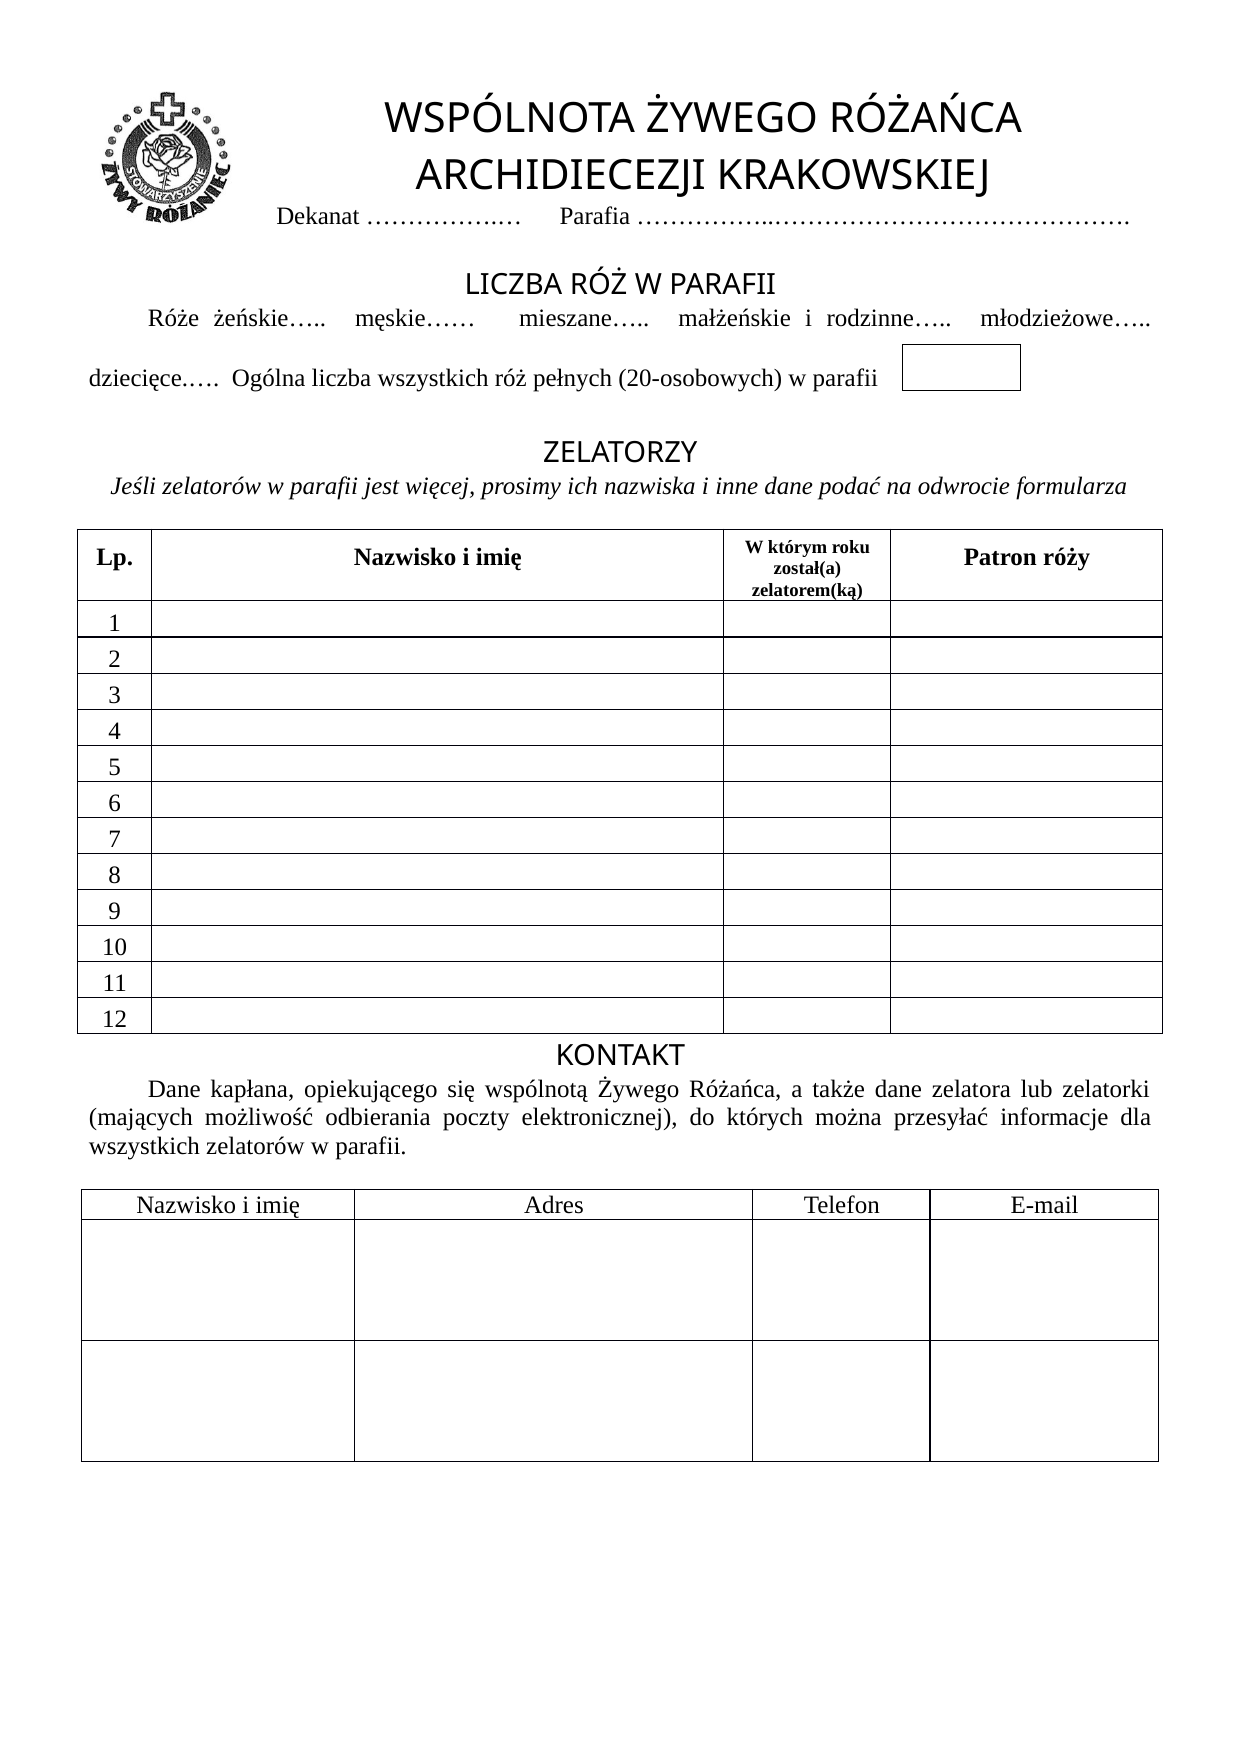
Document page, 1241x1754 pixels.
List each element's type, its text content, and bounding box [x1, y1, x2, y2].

table_cell [152, 818, 723, 853]
table_cell 4 [78, 710, 151, 744]
table_cell [724, 638, 890, 672]
table_cell 2 [78, 638, 151, 672]
table_cell 8 [78, 854, 151, 889]
table_cell [82, 1341, 354, 1461]
text Jeśli zelatorów w parafii jest więcej, prosimy ich nazwiska i inne dane podać na odwrocie formularza [89, 471, 1152, 500]
table_cell 12 [78, 998, 151, 1033]
table_cell [724, 782, 890, 817]
table_cell [891, 674, 1162, 708]
table_cell [152, 782, 723, 817]
text Dane kapłana, opiekującego się wspólnotą Żywego Różańca, a także dane zelatora lub zelatorki (mających możliwość odbierania poczty elektronicznej), do których można przesyłać informacje dla wszystkich zelatorów w parafii. [89, 1074, 1152, 1160]
table_cell [724, 818, 890, 853]
table_cell [724, 926, 890, 961]
table_header Patron róży [891, 530, 1162, 600]
table_cell [891, 962, 1162, 997]
table_cell [152, 854, 723, 889]
table_cell [152, 890, 723, 925]
subtitle LICZBA RÓŻ W PARAFII [89, 264, 1152, 303]
table_cell [152, 601, 723, 636]
table_cell [891, 890, 1162, 925]
table_cell [891, 818, 1162, 853]
subtitle ZELATORZY [89, 431, 1152, 471]
table_cell [753, 1341, 929, 1461]
table_cell 1 [78, 601, 151, 636]
table_cell [152, 926, 723, 961]
table_cell [152, 746, 723, 781]
subtitle KONTAKT [89, 1034, 1152, 1074]
table_cell [355, 1220, 752, 1339]
table_cell 9 [78, 890, 151, 925]
table_cell [724, 674, 890, 708]
table_header wspólnota żywego różańca archidiecezji krakowskiej Dekanat …………….… Parafia ……………..……………………………………. [251, 88, 1155, 230]
table_cell [931, 1341, 1158, 1461]
table_cell [891, 998, 1162, 1033]
table_cell [753, 1220, 929, 1339]
table_cell [152, 962, 723, 997]
table_header [78, 88, 251, 230]
table_cell [891, 638, 1162, 672]
table_cell [724, 746, 890, 781]
table_cell [724, 710, 890, 744]
table_cell [152, 998, 723, 1033]
text Róże żeńskie….. męskie…… mieszane….. małżeńskie i rodzinne….. młodzieżowe….. dziecięce.…. Ogólna liczba wszystkich róż pełnych (20-osobowych) w parafii [89, 303, 1152, 402]
table_header Nazwisko i imię [82, 1190, 354, 1218]
table_cell 7 [78, 818, 151, 853]
table_cell [891, 710, 1162, 744]
table_cell [152, 674, 723, 708]
table_header Adres [355, 1190, 752, 1218]
table_cell [152, 638, 723, 672]
table_cell [891, 926, 1162, 961]
table_cell [931, 1220, 1158, 1339]
table_cell 10 [78, 926, 151, 961]
table_cell 11 [78, 962, 151, 997]
table_cell 5 [78, 746, 151, 781]
table_cell [724, 854, 890, 889]
table_cell [724, 962, 890, 997]
table_cell [152, 710, 723, 744]
table_cell [82, 1220, 354, 1339]
table_header Lp. [78, 530, 151, 600]
table_cell [724, 998, 890, 1033]
table_cell [724, 601, 890, 636]
table_header E-mail [931, 1190, 1158, 1218]
table_cell 3 [78, 674, 151, 708]
table_cell [355, 1341, 752, 1461]
table_cell [891, 746, 1162, 781]
table_cell [724, 890, 890, 925]
table_cell [891, 854, 1162, 889]
table_header W którym roku został(a) zelatorem(ką) [724, 530, 890, 600]
table_cell [891, 782, 1162, 817]
table_header Telefon [753, 1190, 929, 1218]
table_header Nazwisko i imię [152, 530, 723, 600]
table_cell 6 [78, 782, 151, 817]
table_cell [891, 601, 1162, 636]
